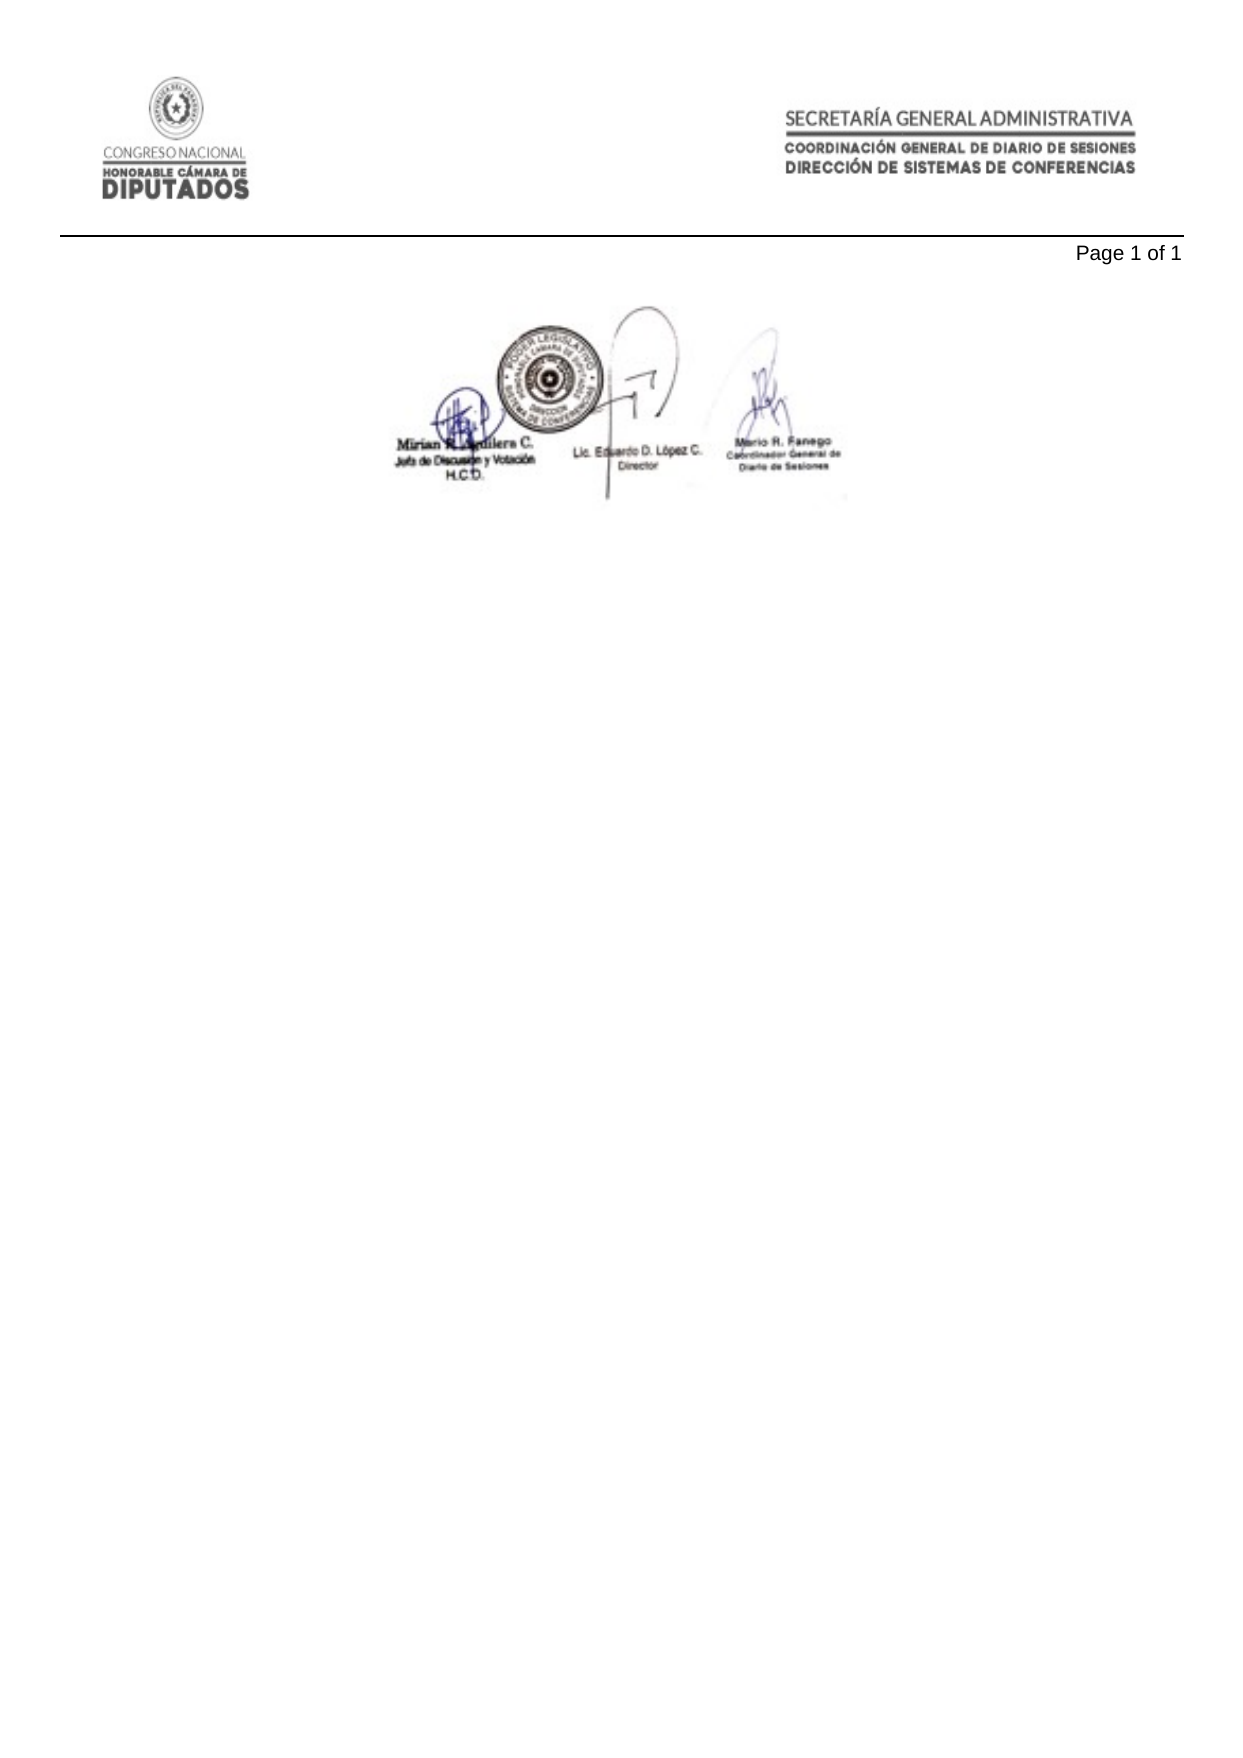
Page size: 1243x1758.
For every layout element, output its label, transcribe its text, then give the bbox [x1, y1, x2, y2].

table_cell [1168, 206, 1183, 235]
table_cell [462, 207, 476, 235]
table_cell [476, 207, 815, 235]
table_cell [125, 207, 462, 235]
table_cell [60, 239, 827, 273]
table_cell [831, 207, 1168, 235]
table_cell Page 1 of 1 [827, 239, 1183, 273]
table_cell [1184, 239, 1189, 273]
table_cell [815, 207, 831, 235]
table_cell [60, 207, 124, 235]
table_cell [1184, 206, 1189, 235]
